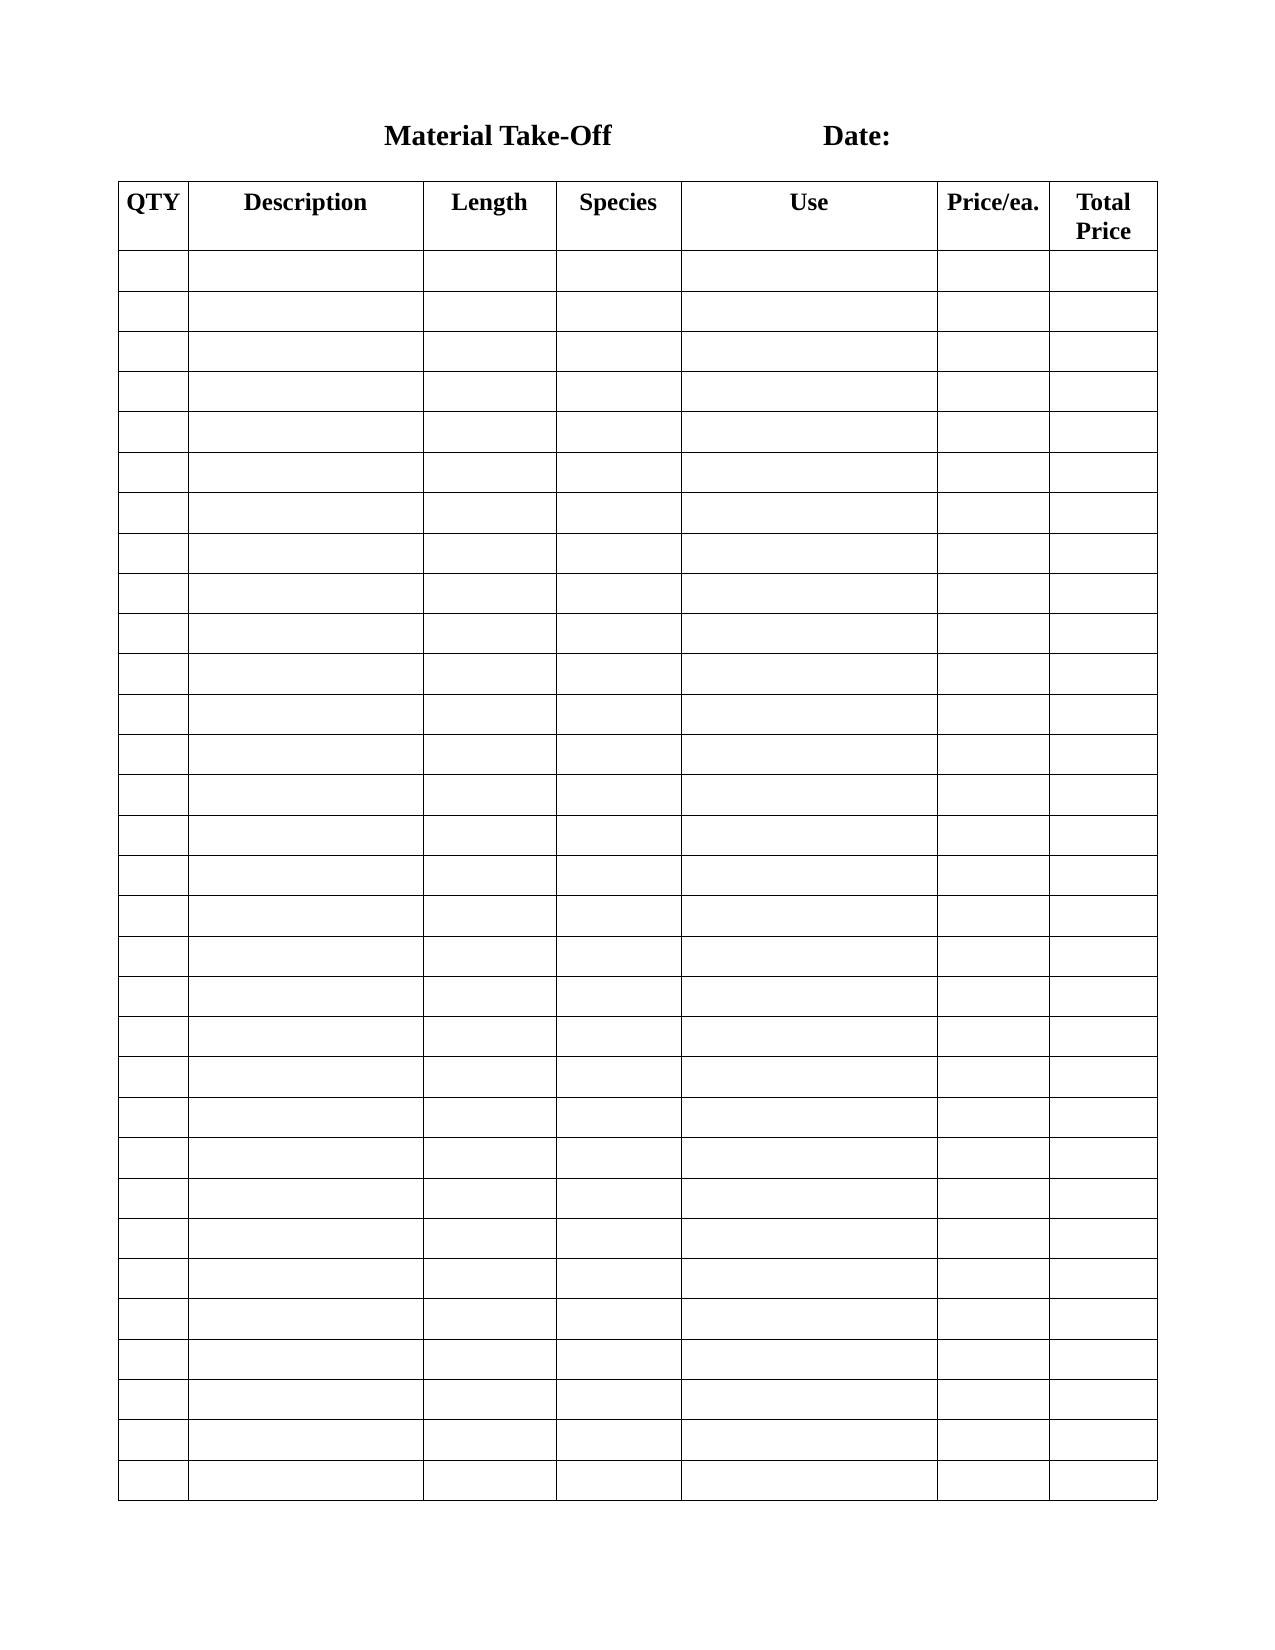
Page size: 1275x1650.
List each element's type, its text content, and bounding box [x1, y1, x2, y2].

table_cell [682, 251, 937, 291]
table_cell [424, 372, 556, 411]
table_cell [557, 1380, 681, 1419]
table_cell [119, 654, 188, 694]
table_cell [938, 856, 1049, 895]
table_cell [557, 816, 681, 855]
table_header Total Price [1050, 182, 1157, 250]
table_cell [938, 896, 1049, 936]
table_cell [119, 1017, 188, 1056]
table_cell [424, 1299, 556, 1339]
table_cell [682, 1380, 937, 1419]
table_cell [682, 1017, 937, 1056]
table_cell [119, 1380, 188, 1419]
table_cell [557, 977, 681, 1016]
table_cell [119, 977, 188, 1016]
table_cell [424, 493, 556, 532]
table_cell [682, 1420, 937, 1459]
table_cell [557, 453, 681, 492]
table_cell [189, 816, 423, 855]
table_cell [557, 1179, 681, 1218]
table_cell [938, 1179, 1049, 1218]
table_header Description [189, 182, 423, 250]
table_cell [682, 534, 937, 573]
table_cell [189, 251, 423, 291]
table_cell [682, 574, 937, 613]
table_cell [938, 1299, 1049, 1339]
table_cell [119, 251, 188, 291]
table_cell [1050, 1057, 1157, 1097]
table_cell [682, 412, 937, 452]
table_cell [557, 775, 681, 814]
table_cell [424, 1420, 556, 1459]
table_cell [119, 372, 188, 411]
table_cell [938, 292, 1049, 331]
table_cell [119, 1420, 188, 1459]
table_cell [119, 1340, 188, 1379]
table_cell [424, 332, 556, 371]
table_cell [557, 937, 681, 976]
table_cell [1050, 412, 1157, 452]
table_cell [1050, 695, 1157, 734]
table_cell [189, 372, 423, 411]
table_cell [557, 332, 681, 371]
table_cell [682, 1259, 937, 1298]
table_cell [557, 534, 681, 573]
table_cell [189, 1179, 423, 1218]
table_cell [424, 292, 556, 331]
table_cell [189, 1219, 423, 1258]
table_cell [424, 1179, 556, 1218]
table_cell [189, 1259, 423, 1298]
table_cell [938, 1098, 1049, 1137]
table_cell [424, 1098, 556, 1137]
table_cell [557, 251, 681, 291]
table_cell [189, 332, 423, 371]
table_cell [189, 977, 423, 1016]
table_cell [1050, 977, 1157, 1016]
table_cell [1050, 775, 1157, 814]
table_cell [938, 251, 1049, 291]
table_cell [682, 896, 937, 936]
table_cell [557, 1138, 681, 1177]
table_header QTY [119, 182, 188, 250]
table_cell [189, 453, 423, 492]
table_cell [557, 372, 681, 411]
table_cell [119, 896, 188, 936]
table_cell [424, 1138, 556, 1177]
table_cell [557, 1299, 681, 1339]
table_cell [1050, 372, 1157, 411]
table_cell [119, 775, 188, 814]
table_cell [682, 977, 937, 1016]
table_cell [424, 453, 556, 492]
table_cell [938, 1219, 1049, 1258]
table_cell [682, 775, 937, 814]
table_cell [189, 1420, 423, 1459]
table_cell [938, 735, 1049, 774]
table_cell [1050, 1340, 1157, 1379]
table_cell [424, 1057, 556, 1097]
table_cell [189, 856, 423, 895]
table_cell [938, 695, 1049, 734]
table_cell [189, 574, 423, 613]
table_cell [557, 1420, 681, 1459]
table_cell [119, 1057, 188, 1097]
table_cell [682, 695, 937, 734]
table_cell [1050, 574, 1157, 613]
table_cell [682, 1138, 937, 1177]
table_cell [938, 614, 1049, 653]
table_cell [682, 937, 937, 976]
table_cell [557, 574, 681, 613]
table_cell [424, 937, 556, 976]
table_cell [938, 1259, 1049, 1298]
table_cell [424, 1219, 556, 1258]
table_cell [119, 574, 188, 613]
table_cell [938, 1017, 1049, 1056]
table_cell [119, 1299, 188, 1339]
table_cell [682, 372, 937, 411]
table_cell [938, 1057, 1049, 1097]
table_cell [557, 695, 681, 734]
table_cell [682, 816, 937, 855]
table_cell [938, 332, 1049, 371]
table_cell [1050, 1299, 1157, 1339]
table_cell [424, 251, 556, 291]
table_cell [424, 1017, 556, 1056]
table_cell [557, 1219, 681, 1258]
table_cell [938, 574, 1049, 613]
table_cell [189, 775, 423, 814]
table_cell [938, 534, 1049, 573]
table_cell [119, 816, 188, 855]
table_cell [119, 1461, 188, 1500]
table_cell [189, 493, 423, 532]
table_cell [1050, 1017, 1157, 1056]
table_cell [189, 534, 423, 573]
table_cell [119, 1098, 188, 1137]
table_cell [1050, 1098, 1157, 1137]
table_cell [119, 937, 188, 976]
table_cell [189, 292, 423, 331]
table_cell [189, 1340, 423, 1379]
table_cell [557, 1057, 681, 1097]
table_cell [1050, 292, 1157, 331]
table_cell [938, 775, 1049, 814]
table_cell [1050, 1461, 1157, 1500]
table_cell [682, 1179, 937, 1218]
table_cell [1050, 1420, 1157, 1459]
table_cell [557, 1461, 681, 1500]
table_cell [1050, 735, 1157, 774]
table_cell [424, 654, 556, 694]
table_cell [119, 1179, 188, 1218]
table_cell [938, 1420, 1049, 1459]
table_cell [557, 614, 681, 653]
table_cell [189, 735, 423, 774]
table_cell [938, 1138, 1049, 1177]
table_cell [682, 1098, 937, 1137]
table_cell [189, 937, 423, 976]
table_cell [1050, 332, 1157, 371]
table_cell [557, 896, 681, 936]
table_cell [557, 735, 681, 774]
table_cell [557, 1340, 681, 1379]
table_cell [938, 816, 1049, 855]
table_cell [119, 332, 188, 371]
table_cell [424, 816, 556, 855]
table_cell [557, 654, 681, 694]
table_cell [1050, 453, 1157, 492]
table_header Length [424, 182, 556, 250]
table_cell [1050, 251, 1157, 291]
table_cell [557, 1017, 681, 1056]
table_cell [938, 412, 1049, 452]
table_cell [189, 695, 423, 734]
table_cell [119, 1259, 188, 1298]
table_cell [424, 735, 556, 774]
table_cell [682, 735, 937, 774]
table_cell [1050, 1138, 1157, 1177]
table_cell [557, 412, 681, 452]
table_cell [189, 1098, 423, 1137]
table_cell [1050, 534, 1157, 573]
table_cell [938, 1380, 1049, 1419]
table_cell [424, 977, 556, 1016]
table_header Use [682, 182, 937, 250]
table_cell [119, 534, 188, 573]
table_cell [1050, 614, 1157, 653]
table_cell [938, 372, 1049, 411]
table_cell [1050, 654, 1157, 694]
table_cell [189, 1057, 423, 1097]
table_cell [682, 1219, 937, 1258]
table_cell [682, 654, 937, 694]
table_cell [119, 695, 188, 734]
table_cell [1050, 1259, 1157, 1298]
table_cell [424, 695, 556, 734]
table_cell [189, 1380, 423, 1419]
table_cell [557, 856, 681, 895]
table_cell [119, 614, 188, 653]
table_cell [557, 292, 681, 331]
table_cell [682, 453, 937, 492]
table_cell [119, 493, 188, 532]
table_cell [424, 534, 556, 573]
table_cell [1050, 816, 1157, 855]
table_cell [119, 735, 188, 774]
table_cell [189, 1017, 423, 1056]
table_cell [189, 1461, 423, 1500]
table_cell [1050, 856, 1157, 895]
table_cell [119, 1219, 188, 1258]
table_cell [1050, 937, 1157, 976]
table_cell [682, 1057, 937, 1097]
table_cell [119, 453, 188, 492]
table_cell [1050, 1179, 1157, 1218]
table_cell [1050, 896, 1157, 936]
table_cell [424, 896, 556, 936]
table_cell [424, 574, 556, 613]
table_cell [682, 1299, 937, 1339]
table_cell [424, 1380, 556, 1419]
table_header Species [557, 182, 681, 250]
table_cell [119, 292, 188, 331]
table_cell [557, 493, 681, 532]
table_cell [424, 412, 556, 452]
table_cell [119, 1138, 188, 1177]
table_cell [682, 493, 937, 532]
table_cell [189, 412, 423, 452]
table_cell [1050, 493, 1157, 532]
table_cell [424, 1259, 556, 1298]
table_cell [938, 493, 1049, 532]
table_cell [189, 1299, 423, 1339]
table_cell [424, 1340, 556, 1379]
table_cell [424, 1461, 556, 1500]
table_cell [424, 856, 556, 895]
table_cell [682, 856, 937, 895]
table_cell [424, 775, 556, 814]
table_cell [189, 654, 423, 694]
table_cell [938, 977, 1049, 1016]
table_cell [119, 412, 188, 452]
table_cell [189, 1138, 423, 1177]
table_cell [119, 856, 188, 895]
table_cell [557, 1259, 681, 1298]
table_cell [682, 1461, 937, 1500]
table_cell [189, 896, 423, 936]
table_cell [938, 453, 1049, 492]
table_header Price/ea. [938, 182, 1049, 250]
table_cell [557, 1098, 681, 1137]
table_cell [938, 937, 1049, 976]
table_cell [938, 1340, 1049, 1379]
table_cell [1050, 1380, 1157, 1419]
table_cell [938, 1461, 1049, 1500]
table_cell [682, 292, 937, 331]
table_cell [1050, 1219, 1157, 1258]
table_cell [189, 614, 423, 653]
table_cell [938, 654, 1049, 694]
table_cell [682, 614, 937, 653]
table_cell [682, 332, 937, 371]
table_cell [424, 614, 556, 653]
table_cell [682, 1340, 937, 1379]
